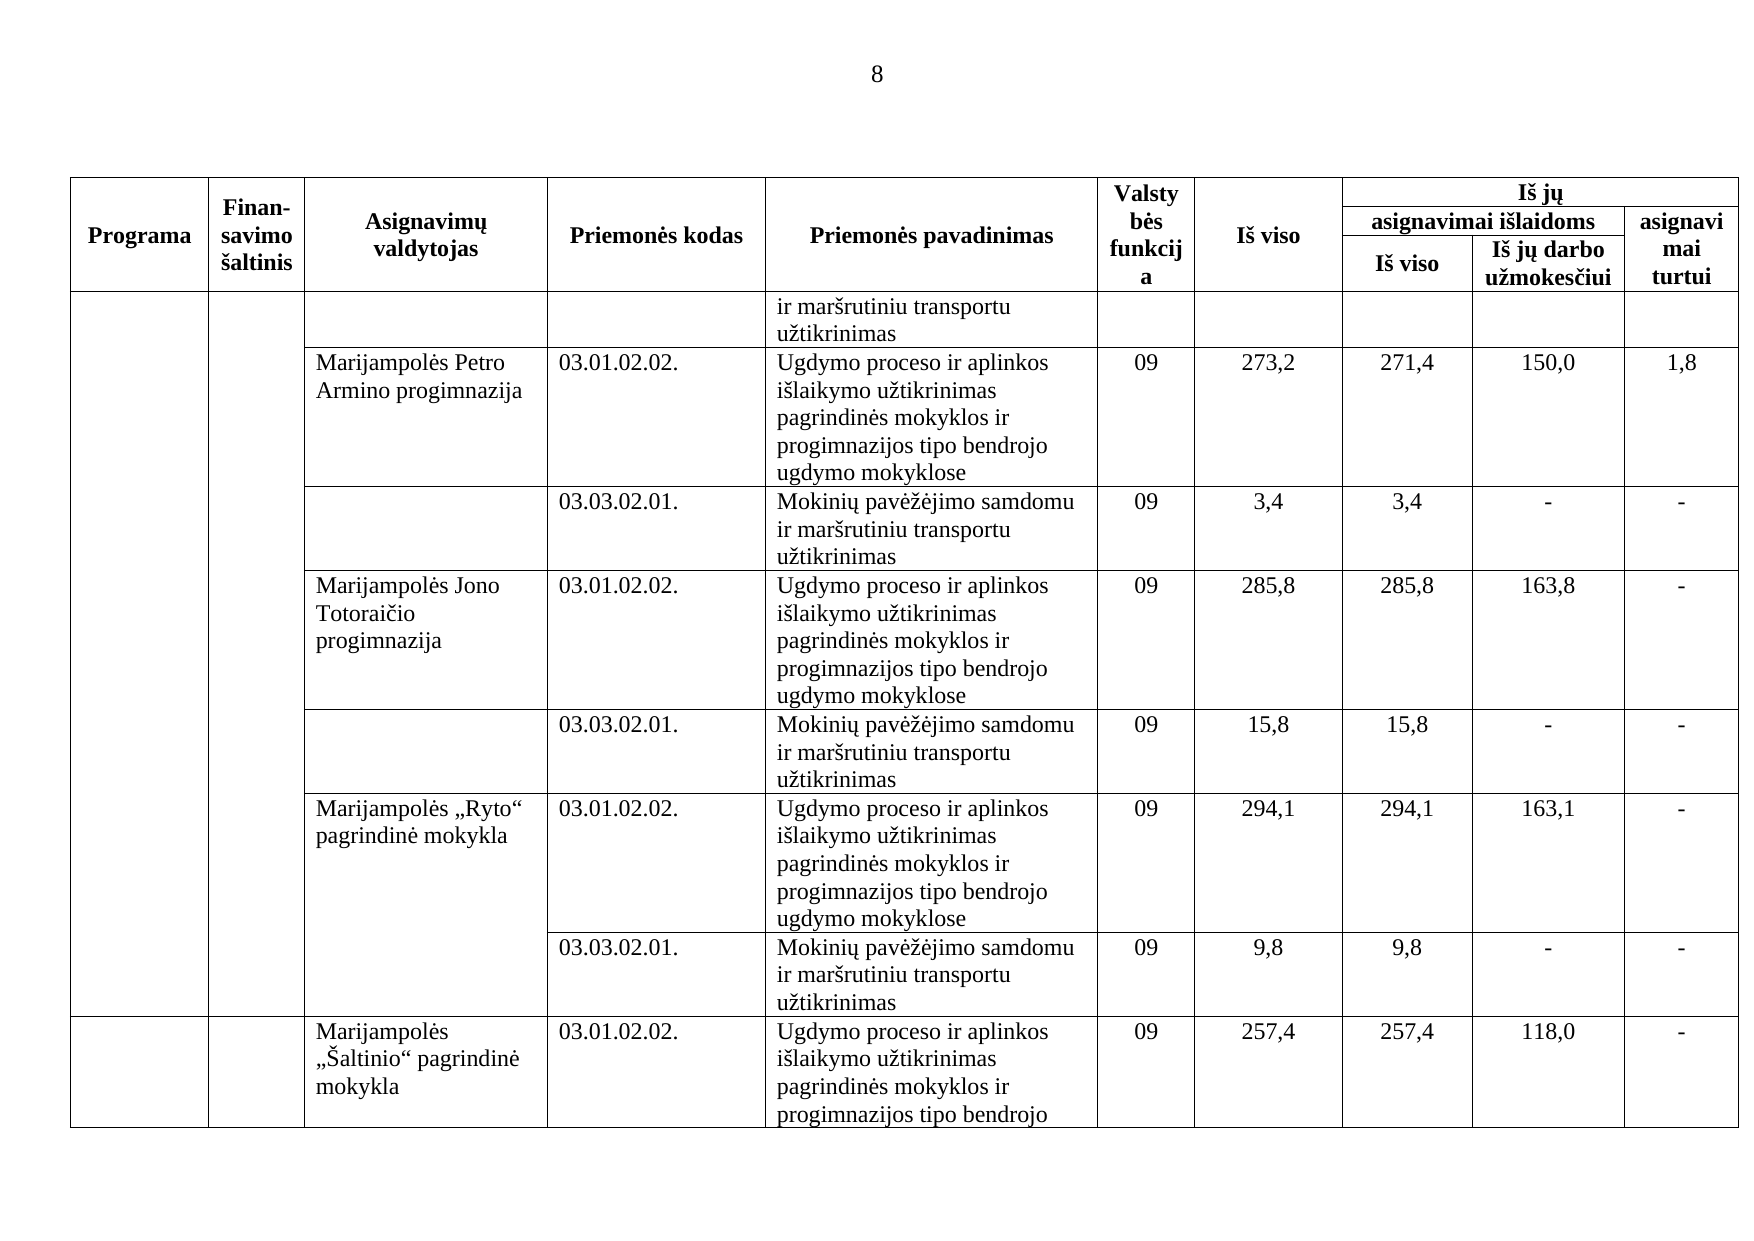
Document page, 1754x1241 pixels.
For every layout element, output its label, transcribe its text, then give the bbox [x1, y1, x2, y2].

table_cell 150,0 [1473, 348, 1624, 486]
table_cell 163,8 [1473, 571, 1624, 709]
table_header Asignavimų valdytojas [305, 178, 547, 291]
table_cell 285,8 [1195, 571, 1342, 709]
table_cell - [1625, 933, 1738, 1016]
table_cell [1343, 292, 1472, 347]
table_cell Ugdymo proceso ir aplinkos išlaikymo užtikrinimas pagrindinės mokyklos ir progimnazijos tipo bendrojo [766, 1017, 1097, 1127]
table_cell 15,8 [1195, 710, 1342, 793]
table_header Programa [71, 178, 208, 291]
table_cell - [1625, 571, 1738, 709]
table_cell Mokinių pavėžėjimo samdomu ir maršrutiniu transportu užtikrinimas [766, 933, 1097, 1016]
table_cell 257,4 [1343, 1017, 1472, 1127]
table_cell 09 [1098, 571, 1194, 709]
table_cell [305, 292, 547, 347]
table_cell Ugdymo proceso ir aplinkos išlaikymo užtikrinimas pagrindinės mokyklos ir progimnazijos tipo bendrojo ugdymo mokyklose [766, 794, 1097, 932]
table_cell - [1473, 710, 1624, 793]
table_header Priemonės kodas [548, 178, 765, 291]
table_cell [71, 292, 208, 1016]
table_cell - [1473, 487, 1624, 570]
table_cell 03.01.02.02. [548, 1017, 765, 1127]
table_header Finan-savimo šaltinis [209, 178, 304, 291]
table_header Priemonės pavadinimas [766, 178, 1097, 291]
table_cell - [1625, 487, 1738, 570]
table_cell - [1625, 710, 1738, 793]
table_cell 09 [1098, 487, 1194, 570]
table_cell 09 [1098, 933, 1194, 1016]
table_cell [209, 292, 304, 1016]
table_cell 294,1 [1195, 794, 1342, 932]
table_cell 3,4 [1195, 487, 1342, 570]
table_cell 15,8 [1343, 710, 1472, 793]
table_cell [1098, 292, 1194, 347]
table_cell Mokinių pavėžėjimo samdomu ir maršrutiniu transportu užtikrinimas [766, 487, 1097, 570]
table_header Valstybės funkcija [1098, 178, 1194, 291]
table_cell 09 [1098, 348, 1194, 486]
table_cell 03.03.02.01. [548, 933, 765, 1016]
table_cell 03.01.02.02. [548, 571, 765, 709]
table_header Iš viso [1195, 178, 1342, 291]
table_cell [548, 292, 765, 347]
table_cell 09 [1098, 794, 1194, 932]
table_cell asignavimai turtui įsigyti [1625, 207, 1738, 291]
table_cell 294,1 [1343, 794, 1472, 932]
table_cell - [1625, 292, 1738, 347]
table_cell 09 [1098, 1017, 1194, 1127]
table_cell Mokinių pavėžėjimo samdomu ir maršrutiniu transportu užtikrinimas [766, 710, 1097, 793]
table_cell ir maršrutiniu transportu užtikrinimas [766, 292, 1097, 347]
table_cell Iš jų darbo užmokesčiui [1473, 236, 1624, 291]
table_cell asignavimai išlaidoms [1343, 207, 1624, 234]
table_cell [209, 1017, 304, 1127]
table_cell [305, 487, 547, 570]
table_cell 273,2 [1195, 348, 1342, 486]
table_cell - [1625, 1017, 1738, 1127]
table_cell 1,8 [1625, 348, 1738, 486]
table_cell Marijampolės „Šaltinio“ pagrindinė mokykla [305, 1017, 547, 1127]
table_cell Ugdymo proceso ir aplinkos išlaikymo užtikrinimas pagrindinės mokyklos ir progimnazijos tipo bendrojo ugdymo mokyklose [766, 571, 1097, 709]
table_cell Marijampolės Jono Totoraičio progimnazija [305, 571, 547, 709]
table_cell 257,4 [1195, 1017, 1342, 1127]
table_cell Marijampolės Petro Armino progimnazija [305, 348, 547, 486]
table_header Iš jų [1343, 178, 1738, 206]
table_cell 03.01.02.02. [548, 348, 765, 486]
table_cell 03.03.02.01. [548, 487, 765, 570]
table_cell 09 [1098, 710, 1194, 793]
table_cell - [1473, 292, 1624, 347]
table_cell - [1625, 794, 1738, 932]
table_cell [305, 710, 547, 793]
table_cell [71, 1017, 208, 1127]
table_cell 285,8 [1343, 571, 1472, 709]
table_cell [305, 932, 547, 1016]
table_cell 03.03.02.01. [548, 710, 765, 793]
table_cell 163,1 [1473, 794, 1624, 932]
table_cell 9,8 [1343, 933, 1472, 1016]
table_cell 03.01.02.02. [548, 794, 765, 932]
table_cell - [1473, 933, 1624, 1016]
table_cell Iš viso [1343, 236, 1472, 291]
table_cell 118,0 [1473, 1017, 1624, 1127]
table_cell 9,8 [1195, 933, 1342, 1016]
table_cell [1195, 292, 1342, 347]
table_cell 3,4 [1343, 487, 1472, 570]
table_cell Ugdymo proceso ir aplinkos išlaikymo užtikrinimas pagrindinės mokyklos ir progimnazijos tipo bendrojo ugdymo mokyklose [766, 348, 1097, 486]
table_cell Marijampolės „Ryto“ pagrindinė mokykla [305, 794, 547, 932]
table_cell 271,4 [1343, 348, 1472, 486]
